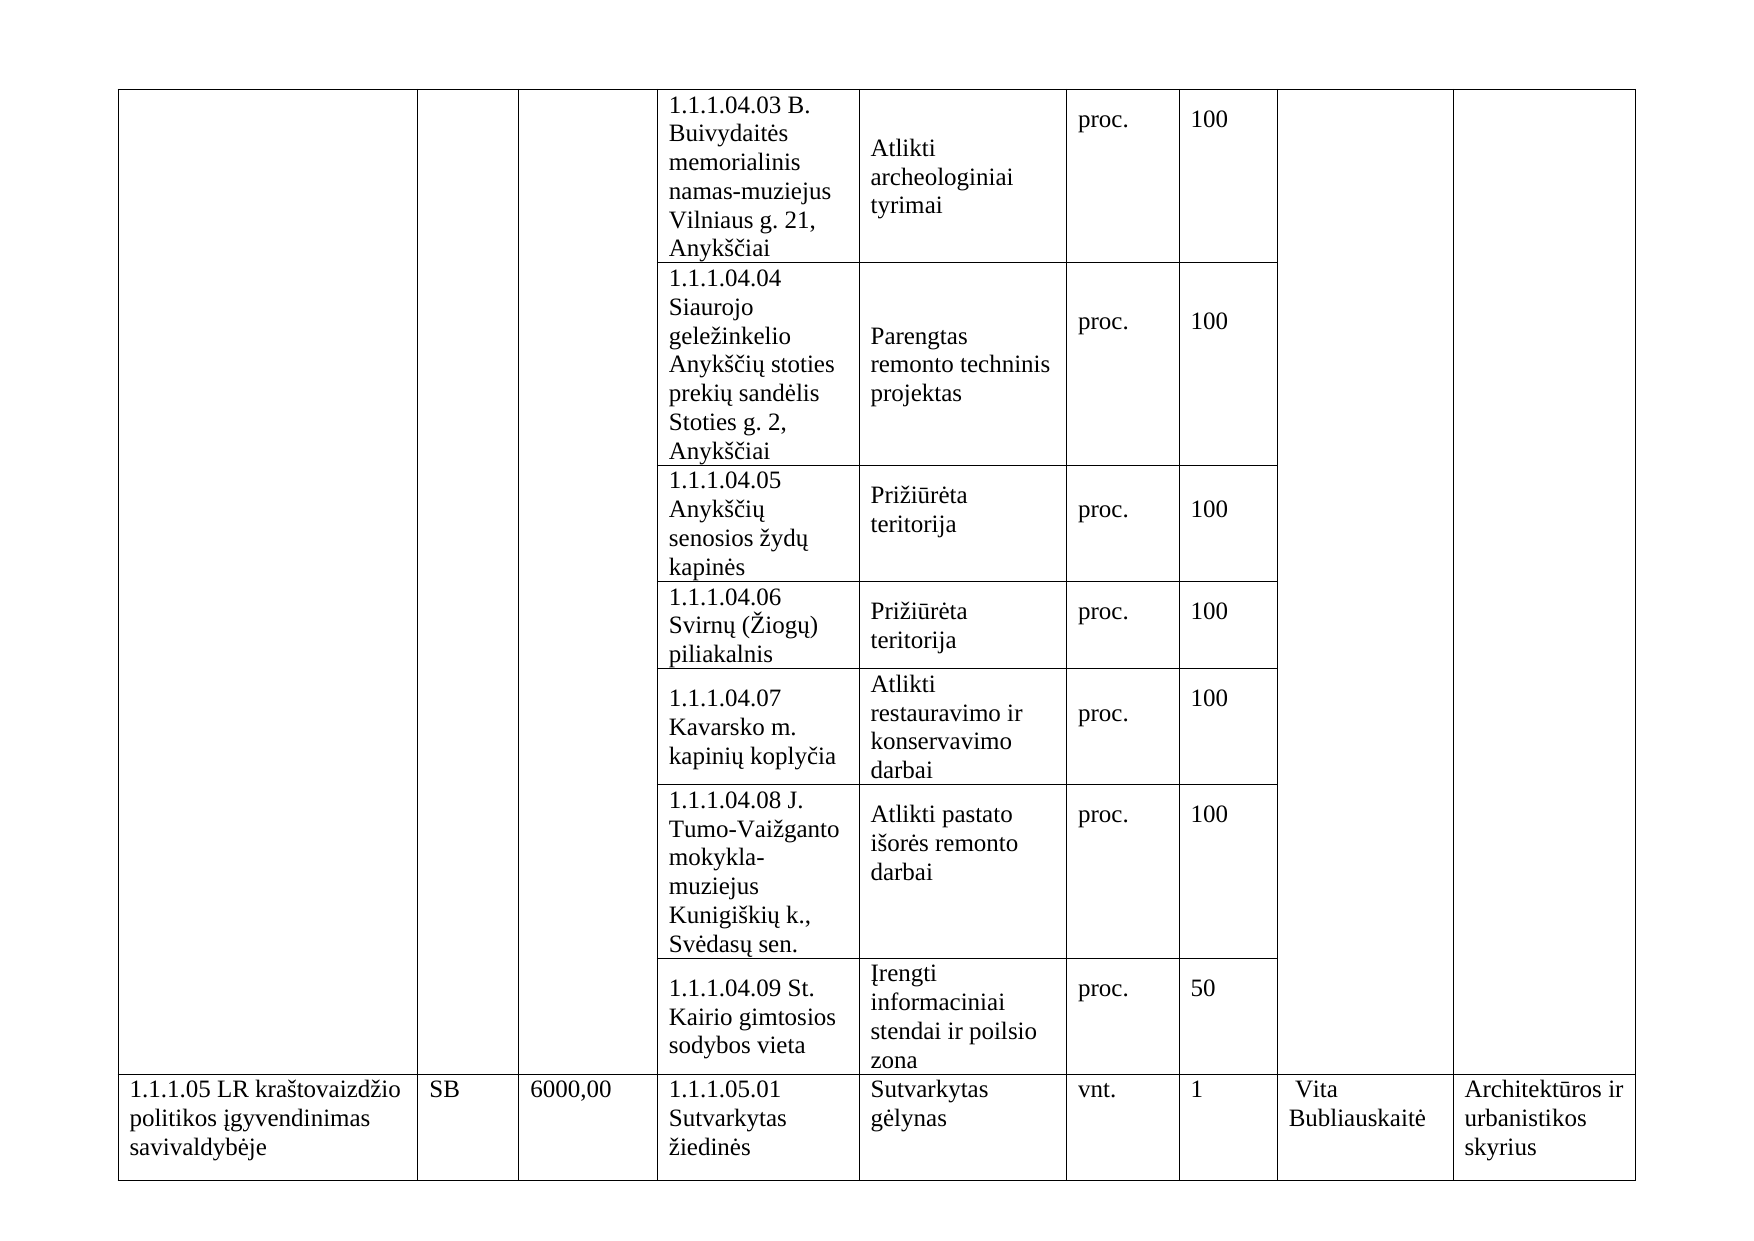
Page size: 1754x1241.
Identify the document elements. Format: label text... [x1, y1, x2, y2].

table_cell 6000,00 [519, 1075, 657, 1180]
table_cell Parengtas remonto techninis projektas [860, 263, 1066, 464]
table_cell [1454, 90, 1635, 1073]
table_cell proc. [1067, 90, 1179, 262]
table_cell 100 [1180, 466, 1277, 581]
table_cell proc. [1067, 959, 1179, 1073]
table_cell Architektūros ir urbanistikos skyrius [1454, 1075, 1635, 1180]
table_cell Vita Bubliauskaitė [1278, 1075, 1453, 1180]
table_cell 1.1.1.04.03 B. Buivydaitės memorialinis namas-muziejus Vilniaus g. 21, Anykščiai [658, 90, 859, 262]
table_cell [418, 90, 518, 1073]
table_cell 1.1.1.04.06 Svirnų (Žiogų) piliakalnis [658, 582, 859, 668]
table_cell SB [418, 1075, 518, 1180]
table_cell Atlikti archeologiniai tyrimai [860, 90, 1066, 262]
table_cell 100 [1180, 90, 1277, 262]
table_cell 1.1.1.05.01 Sutvarkytas žiedinės [658, 1075, 859, 1180]
table_cell Sutvarkytas gėlynas [860, 1075, 1066, 1180]
table_cell proc. [1067, 582, 1179, 668]
table_cell proc. [1067, 785, 1179, 957]
table_cell 1.1.1.04.09 St. Kairio gimtosios sodybos vieta [658, 959, 859, 1073]
table_cell 50 [1180, 959, 1277, 1073]
table_cell [519, 90, 657, 1073]
table_cell Prižiūrėta teritorija [860, 582, 1066, 668]
table_cell 100 [1180, 785, 1277, 957]
table_cell proc. [1067, 669, 1179, 784]
table_cell 1 [1180, 1075, 1277, 1180]
table_cell proc. [1067, 263, 1179, 464]
table_cell 1.1.1.04.08 J. Tumo-Vaižganto mokykla-muziejus Kunigiškių k., Svėdasų sen. [658, 785, 859, 957]
table_cell vnt. [1067, 1075, 1179, 1180]
table_cell [119, 90, 417, 1073]
table_cell 1.1.1.04.07 Kavarsko m. kapinių koplyčia [658, 669, 859, 784]
table_cell Įrengti informaciniai stendai ir poilsio zona [860, 959, 1066, 1073]
table_cell Atlikti restauravimo ir konservavimo darbai [860, 669, 1066, 784]
table_cell 1.1.1.04.05 Anykščių senosios žydų kapinės [658, 466, 859, 581]
table_cell 1.1.1.05 LR kraštovaizdžio politikos įgyvendinimas savivaldybėje [119, 1075, 417, 1180]
table_cell Atlikti pastato išorės remonto darbai [860, 785, 1066, 957]
table_cell [1278, 90, 1453, 1073]
table_cell 100 [1180, 263, 1277, 464]
table_cell proc. [1067, 466, 1179, 581]
table_cell 1.1.1.04.04 Siaurojo geležinkelio Anykščių stoties prekių sandėlis Stoties g. 2, Anykščiai [658, 263, 859, 464]
table_cell Prižiūrėta teritorija [860, 466, 1066, 581]
table_cell 100 [1180, 582, 1277, 668]
table_cell 100 [1180, 669, 1277, 784]
